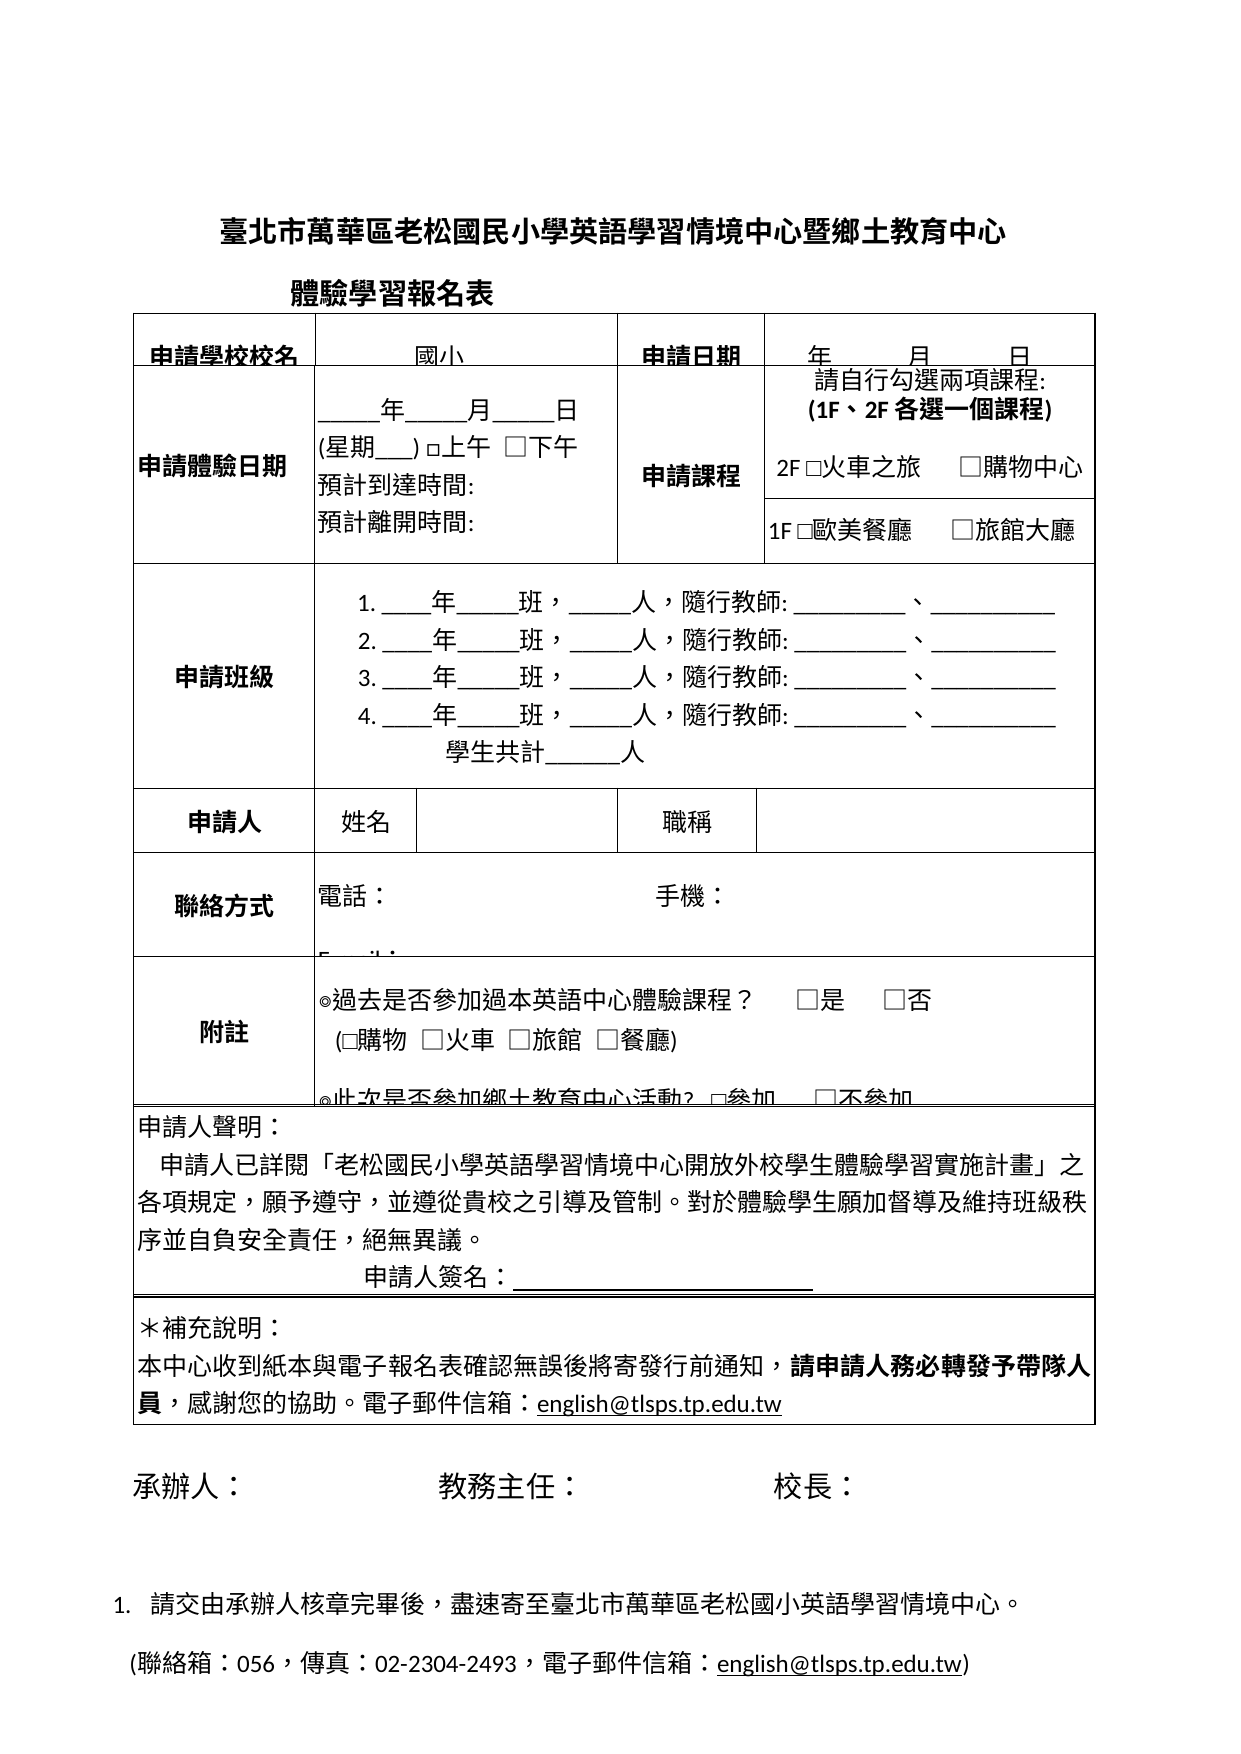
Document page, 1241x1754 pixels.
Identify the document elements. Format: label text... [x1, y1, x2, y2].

table_cell 姓名 [315, 789, 416, 852]
table_cell 1F □歐美餐廳 □旅館大廳 [765, 499, 1094, 563]
table_cell 聯絡方式 [134, 853, 314, 956]
table_cell 職稱 [618, 789, 756, 852]
text (聯絡箱：056，傳真：02-2304-2493，電子郵件信箱：english@tlsps.tp.edu.tw) [112, 1620, 1128, 1683]
table_cell ＊補充說明： 本中心收到紙本與電子報名表確認無誤後將寄發行前通知，請申請人務必轉發予帶隊人員，感謝您的協助。電子郵件信箱：english@tlsps.tp.edu.tw [134, 1298, 1094, 1423]
table_cell [417, 789, 617, 852]
table_cell 申請班級 [134, 564, 314, 787]
table_cell 請自行勾選兩項課程: (1F、2F 各選一個課程) 2F □火車之旅 □購物中心 [765, 366, 1094, 498]
table_cell 1. ____年_____班，_____人，隨行教師: _________、__________ 2. ____年_____班，_____人，隨行教師: _________、__________ 3. ____年_____班，_____人，隨行教師: _________、__________ 4. ____年_____班，_____人，隨行教師: _________、__________ 學生共計______人 [315, 564, 1094, 787]
table_cell 申請人 [134, 789, 314, 852]
text 臺北市萬華區老松國民小學英語學習情境中心暨鄉土教育中心 [112, 188, 1128, 250]
table_cell 申請人聲明： 申請人已詳閱「老松國民小學英語學習情境中心開放外校學生體驗學習實施計畫」之各項規定，願予遵守，並遵從貴校之引導及管制。對於體驗學生願加督導及維持班級秩序並自負安全責任，絕無異議。 申請人簽名： [134, 1107, 1094, 1294]
table_cell _____年_____月_____日 (星期___) □上午 □下午 預計到達時間: 預計離開時間: [315, 366, 617, 563]
text 體驗學習報名表 [112, 250, 1128, 313]
table_cell 申請體驗日期 [134, 366, 314, 563]
table_header 申請學校校名 [134, 314, 315, 365]
list 請交由承辦人核章完畢後，盡速寄至臺北市萬華區老松國小英語學習情境中心。 [112, 1587, 1128, 1620]
table_cell 電話： 手機： E-mail： [315, 853, 1094, 956]
table_header 申請日期 [618, 314, 764, 365]
table_cell ◎過去是否參加過本英語中心體驗課程？ □是 □否 (□購物 □火車 □旅館 □餐廳) ◎此次是否參加鄉土教育中心活動? □參加 □不參加 [315, 957, 1094, 1104]
text 承辦人： 教務主任： 校長： [112, 1443, 1128, 1506]
table_cell [757, 789, 1094, 852]
table_cell 申請課程 [618, 366, 764, 563]
table_cell 附註 [134, 957, 314, 1104]
table_header 國小 [316, 314, 617, 365]
table_header 年 月 日 [765, 314, 1094, 365]
